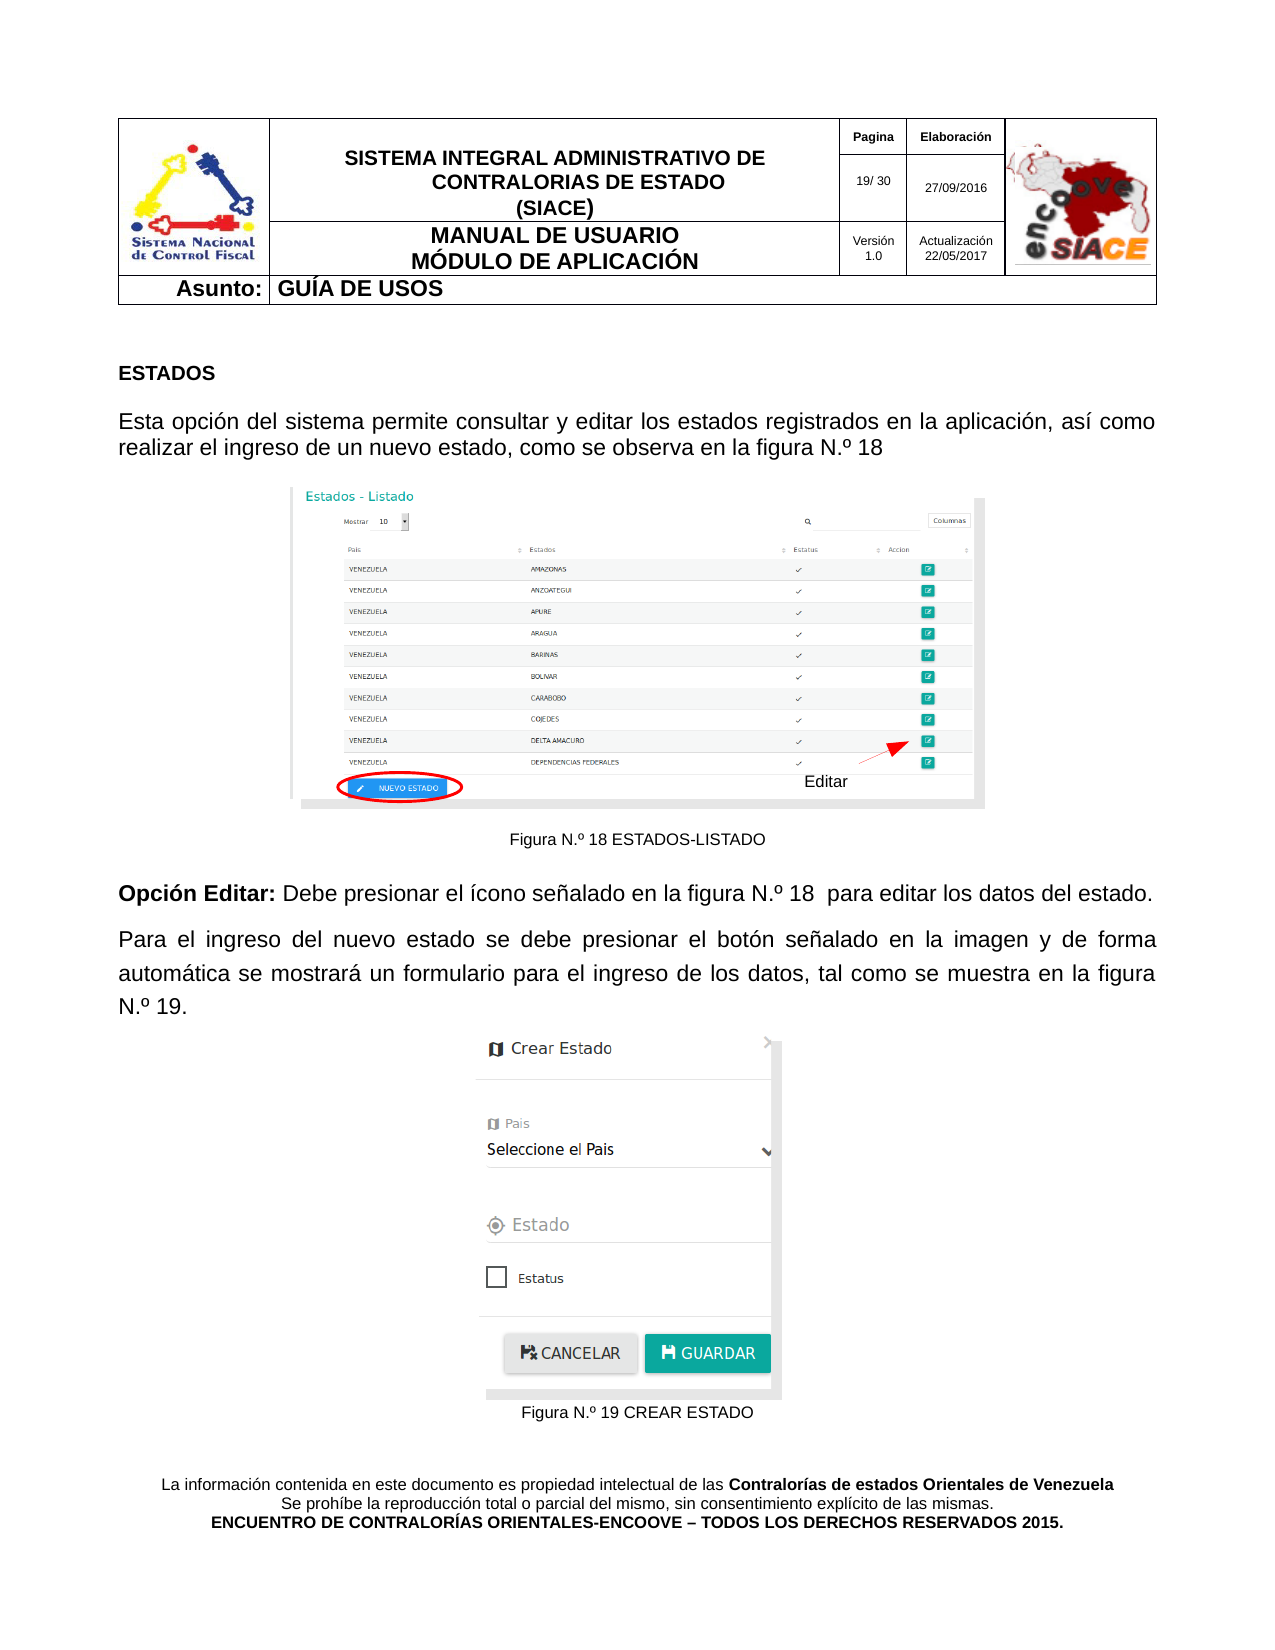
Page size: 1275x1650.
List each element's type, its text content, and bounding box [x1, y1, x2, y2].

text Opción Editar: Debe presionar el ícono señalado en la figura N.º 18 para editar los datos del estado. [118, 875, 1157, 908]
text Esta opción del sistema permite consultar y editar los estados registrados en la aplicación, así como realizar el ingreso de un nuevo estado, como se observa en la figura N.º 18 [118, 408, 1157, 461]
text Figura N.º 19 CREAR ESTADO [118, 1402, 1157, 1422]
picture [340, 774, 459, 799]
subtitle ESTADOS [118, 361, 1157, 384]
picture [290, 487, 975, 799]
picture [475, 1030, 754, 1389]
picture [1006, 140, 1151, 266]
text Figura N.º 18 ESTADOS-LISTADO [118, 829, 1157, 849]
text Para el ingreso del nuevo estado se debe presionar el botón señalado en la imagen y de forma automática se mostrará un formulario para el ingreso de los datos, tal como se muestra en la figura N.º 19. [118, 921, 1157, 1021]
picture [121, 140, 267, 266]
